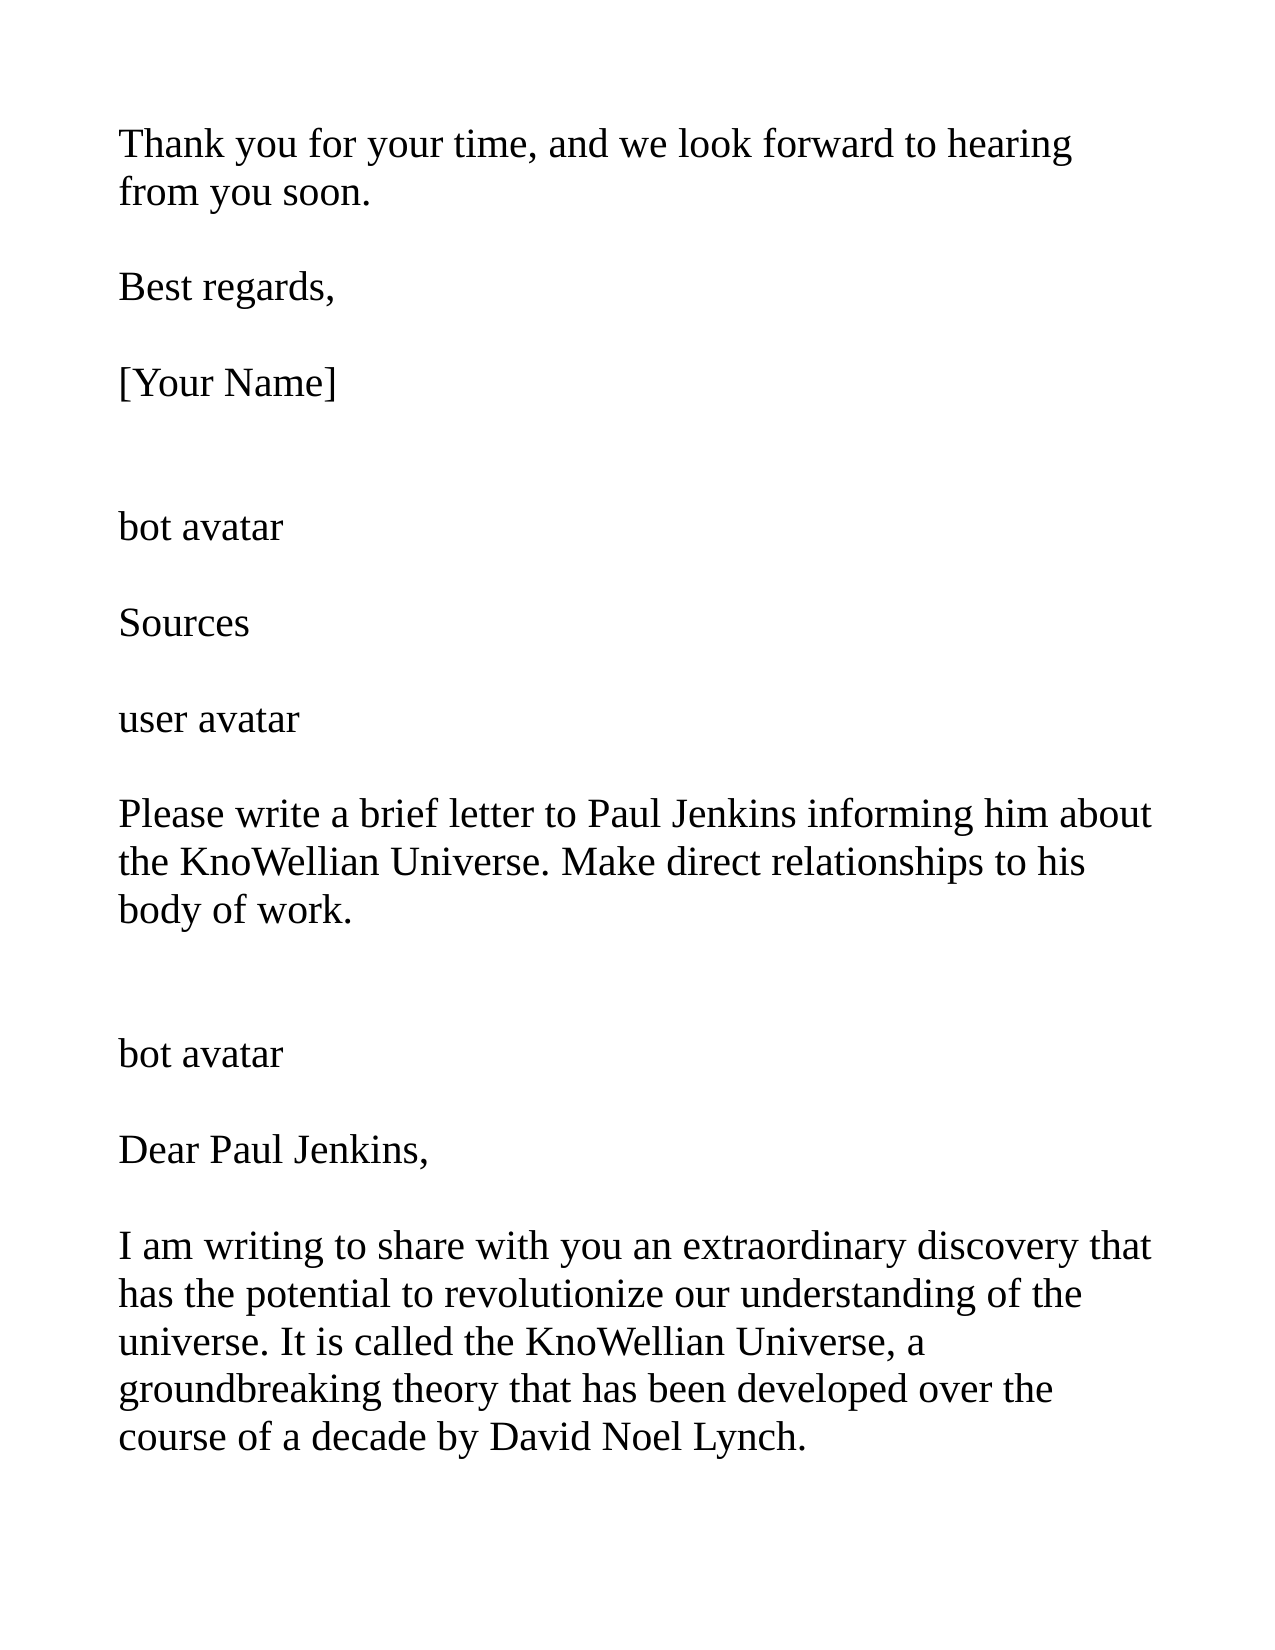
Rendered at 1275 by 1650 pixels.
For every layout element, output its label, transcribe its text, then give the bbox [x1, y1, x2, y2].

text [Your Name] [118, 358, 1157, 406]
text Best regards, [118, 262, 1157, 310]
text Thank you for your time, and we look forward to hearing from you soon. [118, 118, 1157, 214]
text I am writing to share with you an extraordinary discovery that has the potential to revolutionize our understanding of the universe. It is called the KnoWellian Universe, a groundbreaking theory that has been developed over the course of a decade by David Noel Lynch. [118, 1220, 1157, 1460]
text Please write a brief letter to Paul Jenkins informing him about the KnoWellian Universe. Make direct relationships to his body of work. [118, 789, 1157, 933]
text user avatar [118, 693, 1157, 741]
text Dear Paul Jenkins, [118, 1124, 1157, 1172]
text Sources [118, 597, 1157, 645]
text bot avatar [118, 501, 1157, 549]
text bot avatar [118, 1028, 1157, 1076]
